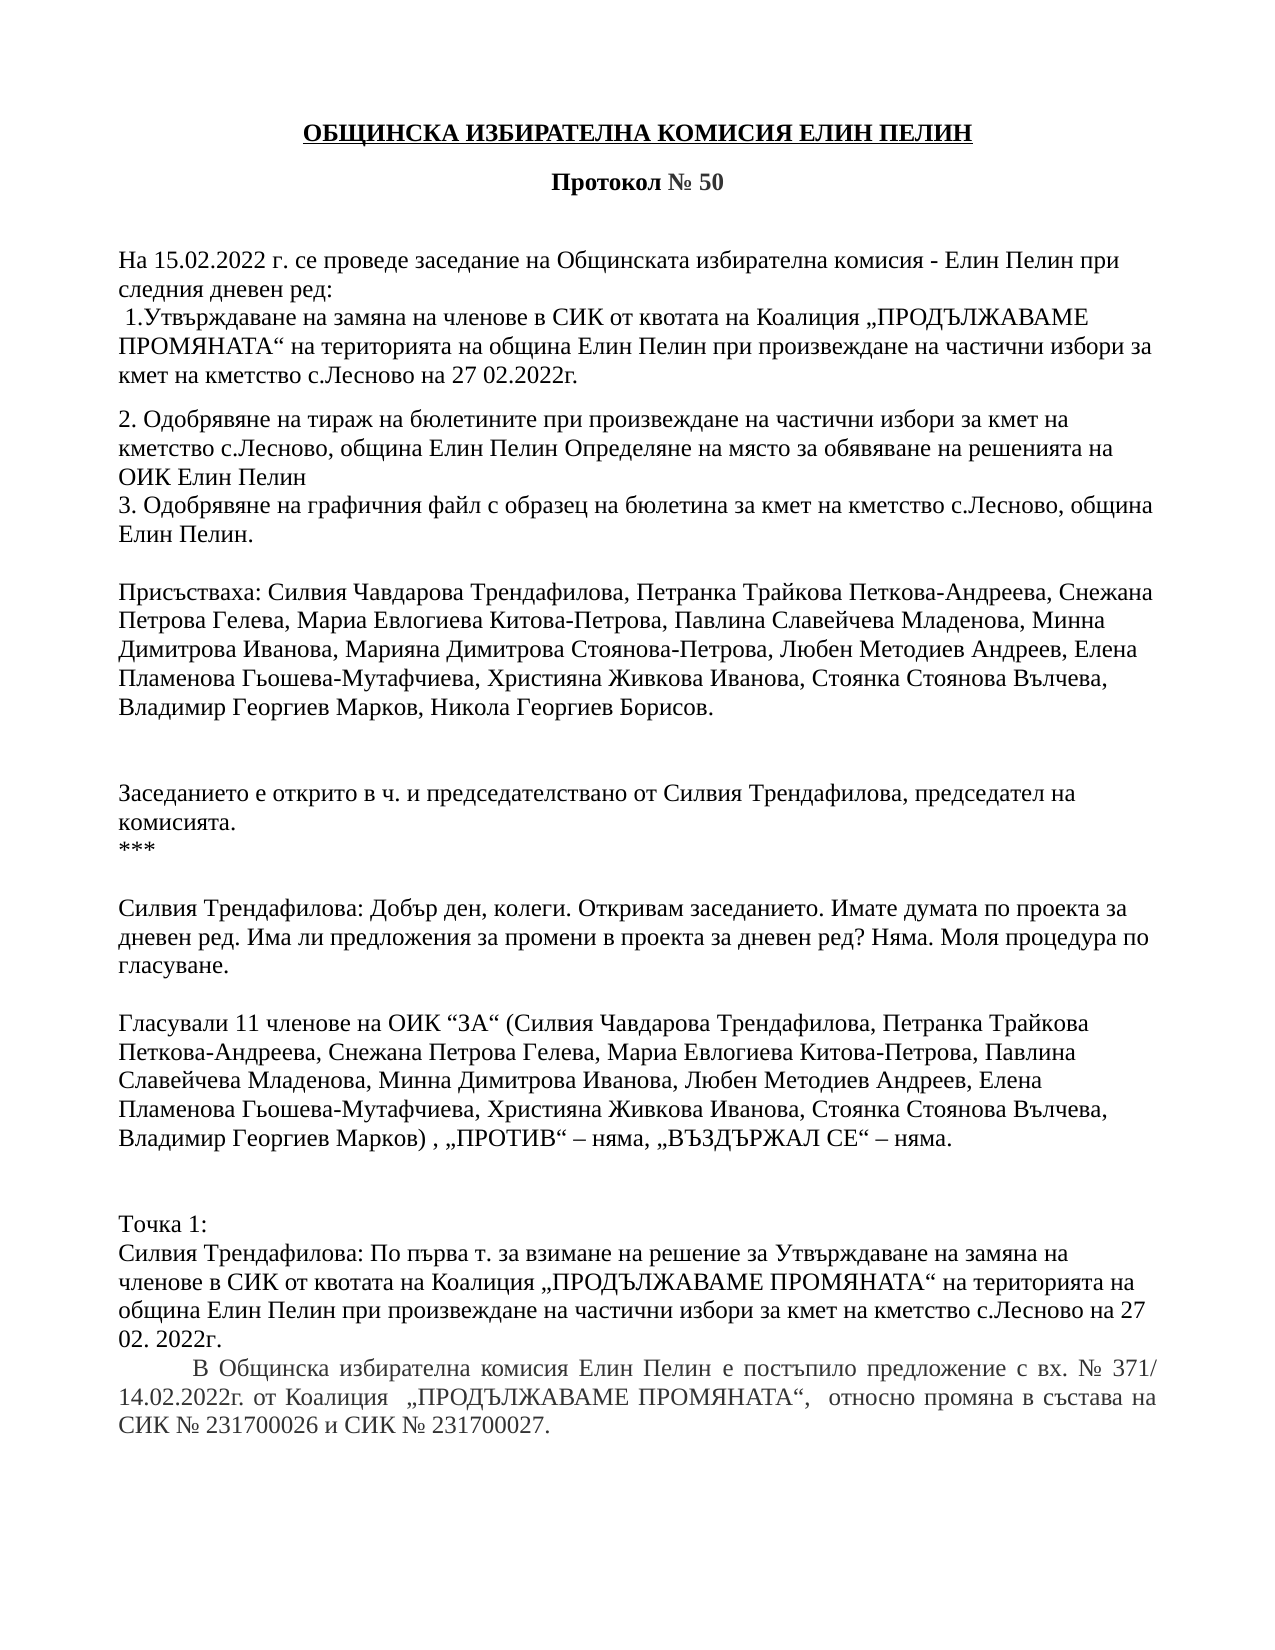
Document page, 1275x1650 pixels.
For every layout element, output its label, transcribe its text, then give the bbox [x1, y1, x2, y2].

text На 15.02.2022 г. се проведе заседание на Общинската избирателна комисия - Елин Пелин при следния дневен ред: [118, 245, 1157, 302]
text 1.Утвърждаване на замяна на членове в СИК от квотата на Коалиция „ПРОДЪЛЖАВАМЕ ПРОМЯНАТА“ на територията на община Елин Пелин при произвеждане на частични избори за кмет на кметство с.Лесново на 27 02.2022г. [118, 302, 1157, 389]
text Заседанието е открито в ч. и председателствано от Силвия Трендафилова, председател на комисията. [118, 778, 1157, 836]
text Силвия Трендафилова: По първа т. за взимане на решение за Утвърждаване на замяна на членове в СИК от квотата на Коалиция „ПРОДЪЛЖАВАМЕ ПРОМЯНАТА“ на територията на община Елин Пелин при произвеждане на частични избори за кмет на кметство с.Лесново на 27 02. 2022г. [118, 1238, 1157, 1353]
text ОБЩИНСКА ИЗБИРАТЕЛНА КОМИСИЯ ЕЛИН ПЕЛИН [118, 118, 1157, 147]
text В Общинска избирателна комисия Елин Пелин е постъпило предложение с вх. № 371/ 14.02.2022г. от Коалиция „ПРОДЪЛЖАВАМЕ ПРОМЯНАТА“, относно промяна в състава на СИК № 231700026 и СИК № 231700027. [118, 1353, 1157, 1439]
text Протокол № 50 [118, 167, 1157, 196]
text Точка 1: [118, 1209, 1157, 1238]
text Присъстваха: Силвия Чавдарова Трендафилова, Петранка Трайкова Петкова-Андреева, Снежана Петрова Гелева, Мариа Евлогиева Китова-Петрова, Павлина Славейчева Младенова, Минна Димитрова Иванова, Марияна Димитрова Стоянова-Петрова, Любен Методиев Андреев, Елена Пламенова Гьошева-Мутафчиева, Християна Живкова Иванова, Стоянка Стоянова Вълчева, Владимир Георгиев Марков, Никола Георгиев Борисов. [118, 577, 1157, 721]
text 2. Одобрявяне на тираж на бюлетините при произвеждане на частични избори за кмет на кметство с.Лесново, община Елин Пелин Определяне на място за обявяване на решенията на ОИК Елин Пелин [118, 404, 1157, 491]
text Силвия Трендафилова: Добър ден, колеги. Откривам заседанието. Имате думата по проекта за дневен ред. Има ли предложения за промени в проекта за дневен ред? Няма. Моля процедура по гласуване. [118, 893, 1157, 979]
text 3. Одобрявяне на графичния файл с образец на бюлетина за кмет на кметство с.Лесново, община Елин Пелин. [118, 491, 1157, 548]
text Гласували 11 членове на ОИК “ЗА“ (Силвия Чавдарова Трендафилова, Петранка Трайкова Петкова-Андреева, Снежана Петрова Гелева, Мариа Евлогиева Китова-Петрова, Павлина Славейчева Младенова, Минна Димитрова Иванова, Любен Методиев Андреев, Елена Пламенова Гьошева-Мутафчиева, Християна Живкова Иванова, Стоянка Стоянова Вълчева, Владимир Георгиев Марков) , „ПРОТИВ“ – няма, „ВЪЗДЪРЖАЛ СЕ“ – няма. [118, 1008, 1157, 1152]
text *** [118, 836, 1157, 864]
